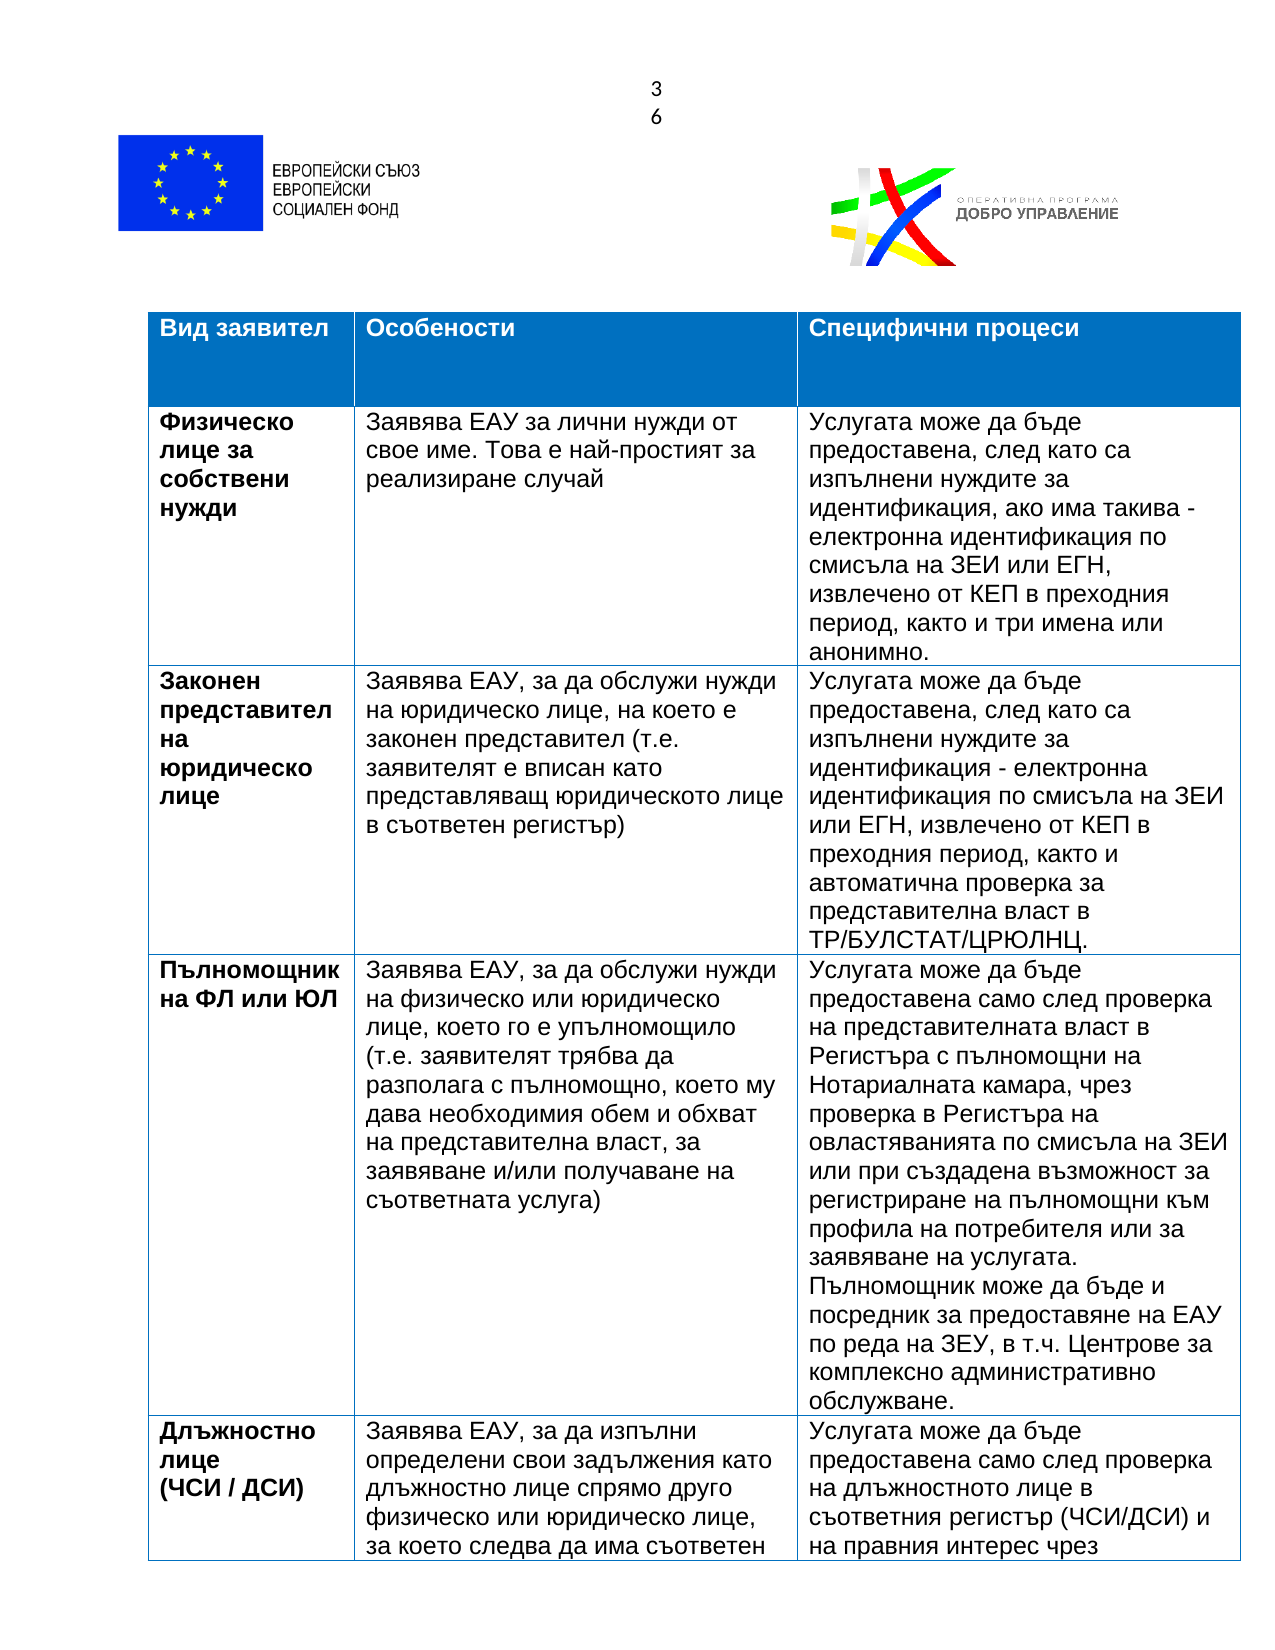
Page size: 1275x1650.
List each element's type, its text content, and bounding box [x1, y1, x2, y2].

table_cell Длъжностно лице (ЧСИ / ДСИ) [149, 1416, 354, 1560]
table_cell Услугата може да бъде предоставена, след като са изпълнени нуждите за идентификация, ако има такива -електронна идентификация по смисъла на ЗЕИ или ЕГН, извлечено от КЕП в преходния период, както и три имена или анонимно. [798, 407, 1240, 665]
table_header Вид заявител [149, 313, 354, 406]
table_cell Заявява ЕАУ, за да обслужи нужди на юридическо лице, на което е законен представител (т.е. заявителят е вписан като представляващ юридическото лице в съответен регистър) [355, 666, 797, 954]
table_cell Заявява ЕАУ, за да обслужи нужди на физическо или юридическо лице, което го е упълномощило (т.е. заявителят трябва да разполага с пълномощно, което му дава необходимия обем и обхват на представителна власт, за заявяване и/или получаване на съответната услуга) [355, 955, 797, 1415]
table_header Специфични процеси [798, 313, 1240, 406]
table_cell Услугата може да бъде предоставена само след проверка на представителната власт в Регистъра с пълномощни на Нотариалната камара, чрез проверка в Регистъра на овластяванията по смисъла на ЗЕИ или при създадена възможност за регистриране на пълномощни към профила на потребителя или за заявяване на услугата. Пълномощник може да бъде и посредник за предоставяне на ЕАУ по реда на ЗЕУ, в т.ч. Центрове за комплексно административно обслужване. [798, 955, 1240, 1415]
table_cell Услугата може да бъде предоставена само след проверка на длъжностното лице в съответния регистър (ЧСИ/ДСИ) и на правния интерес чрез [798, 1416, 1240, 1560]
table_cell Физическо лице за собствени нужди [149, 407, 354, 665]
table_header Особености [355, 313, 797, 406]
table_cell Законен представител на юридическо лице [149, 666, 354, 954]
table_cell Услугата може да бъде предоставена, след като са изпълнени нуждите за идентификация - електронна идентификация по смисъла на ЗЕИ или ЕГН, извлечено от КЕП в преходния период, както и автоматична проверка за представителна власт в ТР/БУЛСТАТ/ЦРЮЛНЦ. [798, 666, 1240, 954]
table_cell Заявява ЕАУ, за да изпълни определени свои задължения като длъжностно лице спрямо друго физическо или юридическо лице, за което следва да има съответен [355, 1416, 797, 1560]
table_cell Пълномощник на ФЛ или ЮЛ [149, 955, 354, 1415]
table_cell Заявява ЕАУ за лични нужди от свое име. Това е най-простият за реализиране случай [355, 407, 797, 665]
